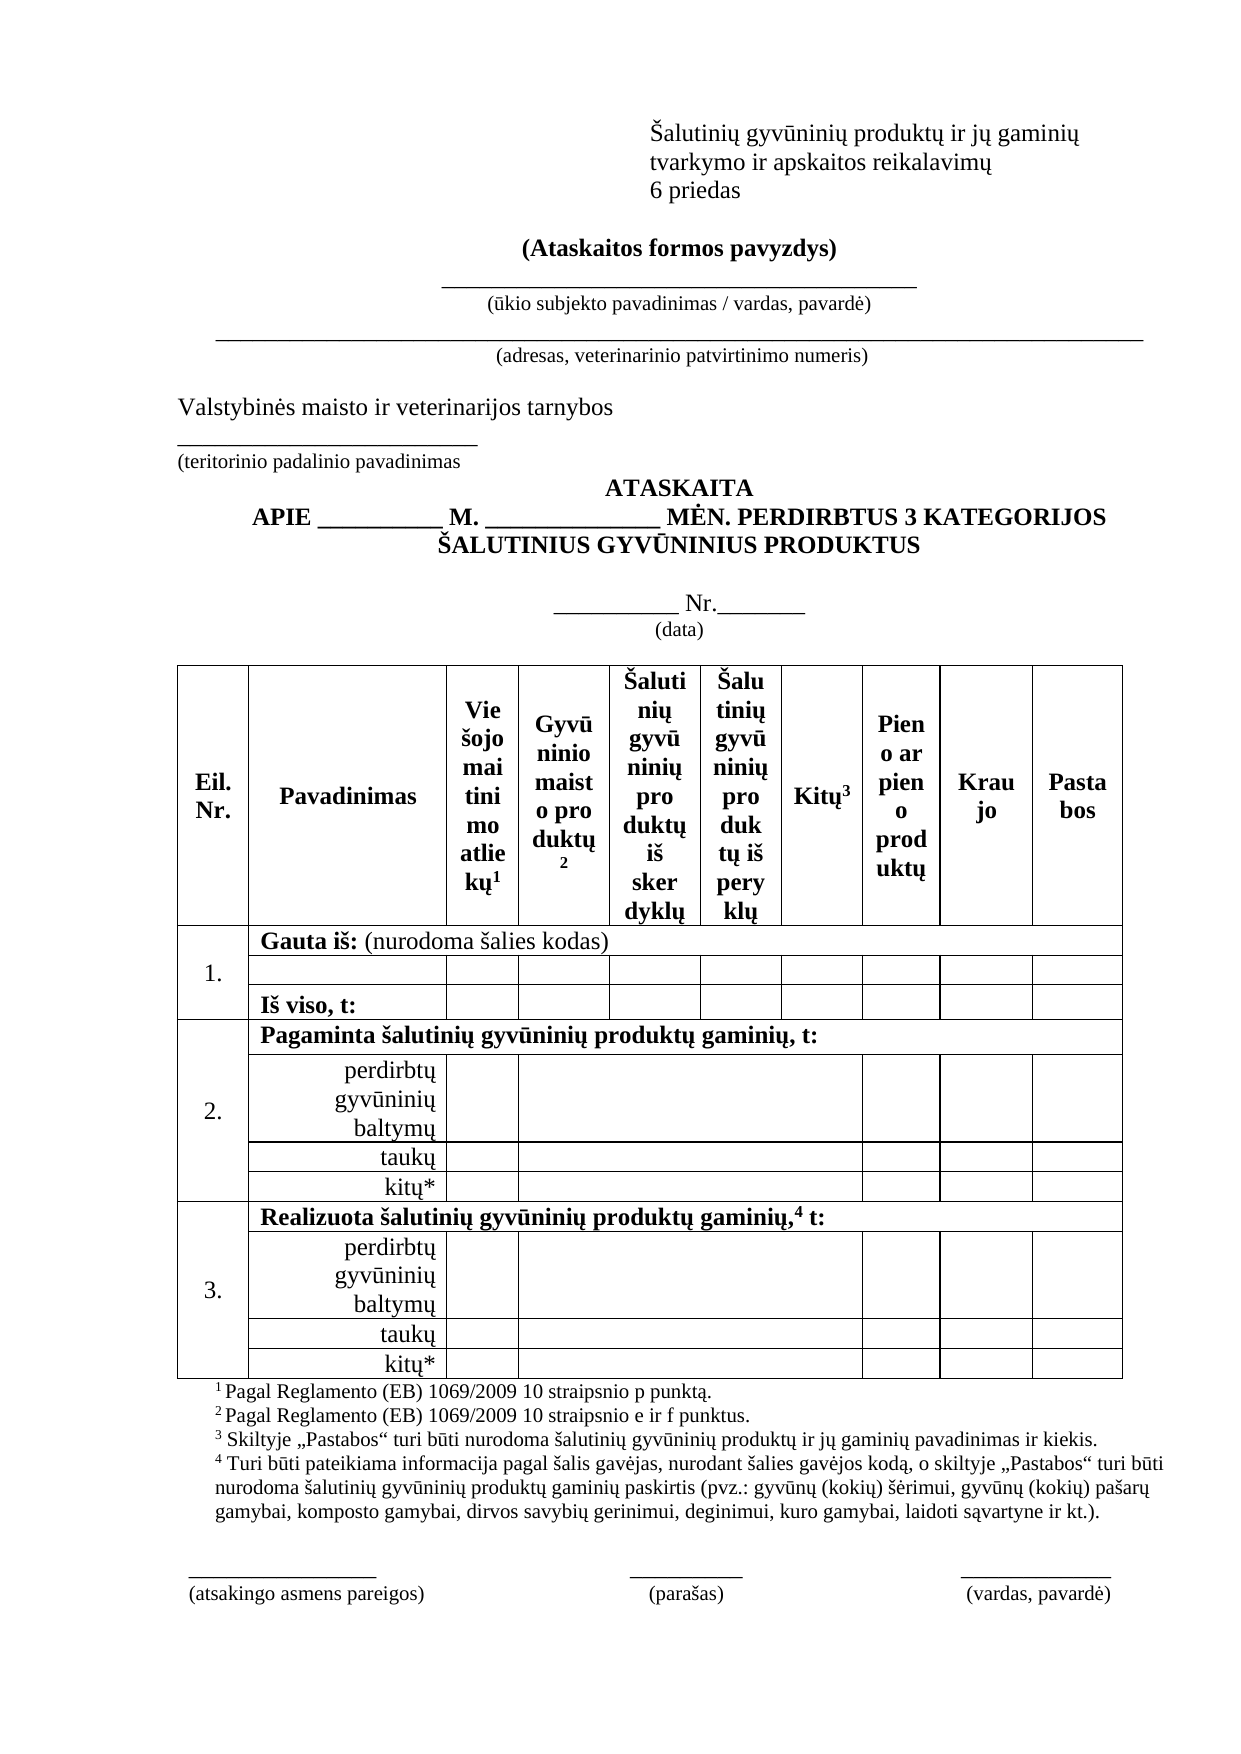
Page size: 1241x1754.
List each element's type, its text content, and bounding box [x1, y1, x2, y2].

table_cell [519, 1232, 862, 1318]
table_header Pavadinimas [249, 666, 446, 925]
table_cell [1070, 1020, 1095, 1054]
text (adresas, veterinarinio patvirtinimo numeris) [177, 343, 1181, 367]
table_cell [935, 1202, 965, 1231]
table_cell [519, 1055, 862, 1141]
table_cell [935, 1020, 965, 1054]
text (data) [177, 617, 1181, 641]
table_cell [782, 985, 862, 1019]
text 3 Skiltyje „Pastabos“ turi būti nurodoma šalutinių gyvūninių produktų ir jų gaminių pavadinimas ir kiekis. [215, 1427, 1181, 1451]
table_header Šalutinių gyvū ninių pro duktų iš sker dyklų [610, 666, 700, 925]
table_cell [1033, 956, 1122, 984]
text Šalutinių gyvūninių produktų ir jų gaminių [649, 118, 1181, 147]
table_cell [447, 1319, 518, 1348]
table_header Šalu tinių gyvūninių pro duk tų iš peryklų [701, 666, 781, 925]
table_cell [1095, 1020, 1122, 1054]
text (ūkio subjekto pavadinimas / vardas, pavardė) [177, 291, 1181, 315]
table_cell [1033, 1172, 1122, 1201]
table_cell [1095, 926, 1122, 954]
table_cell perdirbtų gyvūninių baltymų [249, 1232, 446, 1318]
table_cell [1033, 1232, 1122, 1318]
table_cell [907, 1202, 935, 1231]
text Valstybinės maisto ir veterinarijos tarnybos [177, 392, 1181, 420]
table_cell [447, 1055, 518, 1141]
table_cell [447, 1232, 518, 1318]
table_cell [863, 1232, 939, 1318]
table_cell 1. [178, 926, 248, 1019]
text 2 Pagal Reglamento (EB) 1069/2009 10 straipsnio e ir f punktus. [215, 1403, 1181, 1427]
table_cell [990, 1202, 1016, 1231]
table_cell Gauta iš: (nurodoma šalies kodas) [249, 926, 894, 954]
table_cell [990, 1020, 1016, 1054]
text 4 Turi būti pateikiama informacija pagal šalis gavėjas, nurodant šalies gavėjos kodą, o skiltyje „Pastabos“ turi būti nurodoma šalutinių gyvūninių produktų gaminių paskirtis (pvz.: gyvūnų (kokių) šėrimui, gyvūnų (kokių) pašarų gamybai, komposto gamybai, dirvos savybių gerinimui, deginimui, kuro gamybai, laidoti sąvartyne ir kt.). [215, 1451, 1181, 1523]
table_cell [519, 1349, 862, 1378]
table_cell [519, 985, 609, 1019]
table_cell taukų [249, 1143, 446, 1171]
text ATASKAITA [177, 473, 1181, 502]
text APIE __________ M. ______________ MĖN. PERDIRBTUS 3 KATEGORIJOS ŠALUTINIUS GYVŪNINIUS PRODUKTUS [177, 502, 1181, 559]
table_cell [1033, 1319, 1122, 1348]
table_cell [941, 1232, 1032, 1318]
table_header Krau jo [941, 666, 1032, 925]
text ________________________ [177, 420, 1181, 449]
table_cell [965, 1020, 990, 1054]
table_cell [1070, 1202, 1095, 1231]
table_cell [941, 1172, 1032, 1201]
table_cell [1070, 926, 1095, 954]
table_header Pastabos [1033, 666, 1122, 925]
table_cell [965, 1202, 990, 1231]
text 1 Pagal Reglamento (EB) 1069/2009 10 straipsnio p punktą. [215, 1379, 1181, 1403]
table_cell [782, 956, 862, 984]
table_cell [447, 1143, 518, 1171]
table_cell [610, 985, 700, 1019]
table_header Eil. Nr. [178, 666, 248, 925]
table_cell [965, 926, 990, 954]
text tvarkymo ir apskaitos reikalavimų [649, 147, 1181, 176]
table_cell perdirbtų gyvūninių baltymų [249, 1055, 446, 1141]
table_cell [941, 1349, 1032, 1378]
table_cell [1016, 1020, 1044, 1054]
table_cell [941, 1143, 1032, 1171]
table_cell [941, 1319, 1032, 1348]
table_cell [610, 956, 700, 984]
table_cell Iš viso, t: [249, 985, 446, 1019]
table_cell [249, 956, 446, 984]
table_cell [907, 1020, 935, 1054]
table_cell [1033, 1349, 1122, 1378]
table_cell [1095, 1202, 1122, 1231]
table_cell taukų [249, 1319, 446, 1348]
table_cell [1016, 926, 1044, 954]
table_cell [941, 1055, 1032, 1141]
table_cell [894, 926, 922, 954]
table_cell [863, 1055, 939, 1141]
table_cell [990, 926, 1016, 954]
text 6 priedas [649, 176, 1181, 204]
table_cell [1044, 1020, 1070, 1054]
table_header Kitų3 [782, 666, 862, 925]
table_cell [701, 985, 781, 1019]
table_cell [447, 956, 518, 984]
table_cell [1033, 1143, 1122, 1171]
table_cell [863, 985, 939, 1019]
table_cell kitų* [249, 1349, 446, 1378]
table_cell [863, 1349, 939, 1378]
table_cell 2. [178, 1020, 248, 1201]
table_cell [863, 1143, 939, 1171]
table_cell Realizuota šalutinių gyvūninių produktų gaminių,4 t: [249, 1202, 907, 1231]
table_cell [1044, 1202, 1070, 1231]
table_header _________ (parašas) [537, 1552, 835, 1605]
table_cell [519, 1143, 862, 1171]
table_cell 3. [178, 1202, 248, 1378]
text __________ Nr._______ [177, 588, 1181, 617]
table_cell [447, 985, 518, 1019]
text (teritorinio padalinio pavadinimas [177, 449, 1181, 473]
table_header _______________ (atsakingo asmens pareigos) [177, 1552, 537, 1605]
text (Ataskaitos formos pavyzdys) [177, 233, 1181, 262]
table_cell [941, 956, 1032, 984]
table_cell [1016, 1202, 1044, 1231]
table_cell [519, 1319, 862, 1348]
table_cell [863, 1319, 939, 1348]
table_cell [701, 956, 781, 984]
table_cell [863, 1172, 939, 1201]
text _ [177, 315, 1181, 343]
table_cell [1044, 926, 1070, 954]
table_header Gyvūninio maisto pro duktų2 [519, 666, 609, 925]
table_cell [922, 926, 965, 954]
table_cell [863, 956, 939, 984]
table_cell [447, 1172, 518, 1201]
table_cell [1033, 1055, 1122, 1141]
table_header ____________ (vardas, pavardė) [835, 1552, 1122, 1605]
table_cell [1033, 985, 1122, 1019]
table_header Vie šojo mai tinimo atliekų1 [447, 666, 518, 925]
table_cell [447, 1349, 518, 1378]
table_cell kitų* [249, 1172, 446, 1201]
text ______________________________________ [177, 262, 1181, 291]
table_header Pieno ar pieno produktų [863, 666, 939, 925]
table_cell Pagaminta šalutinių gyvūninių produktų gaminių, t: [249, 1020, 907, 1054]
table_cell [519, 956, 609, 984]
table_cell [519, 1172, 862, 1201]
table_cell [941, 985, 1032, 1019]
